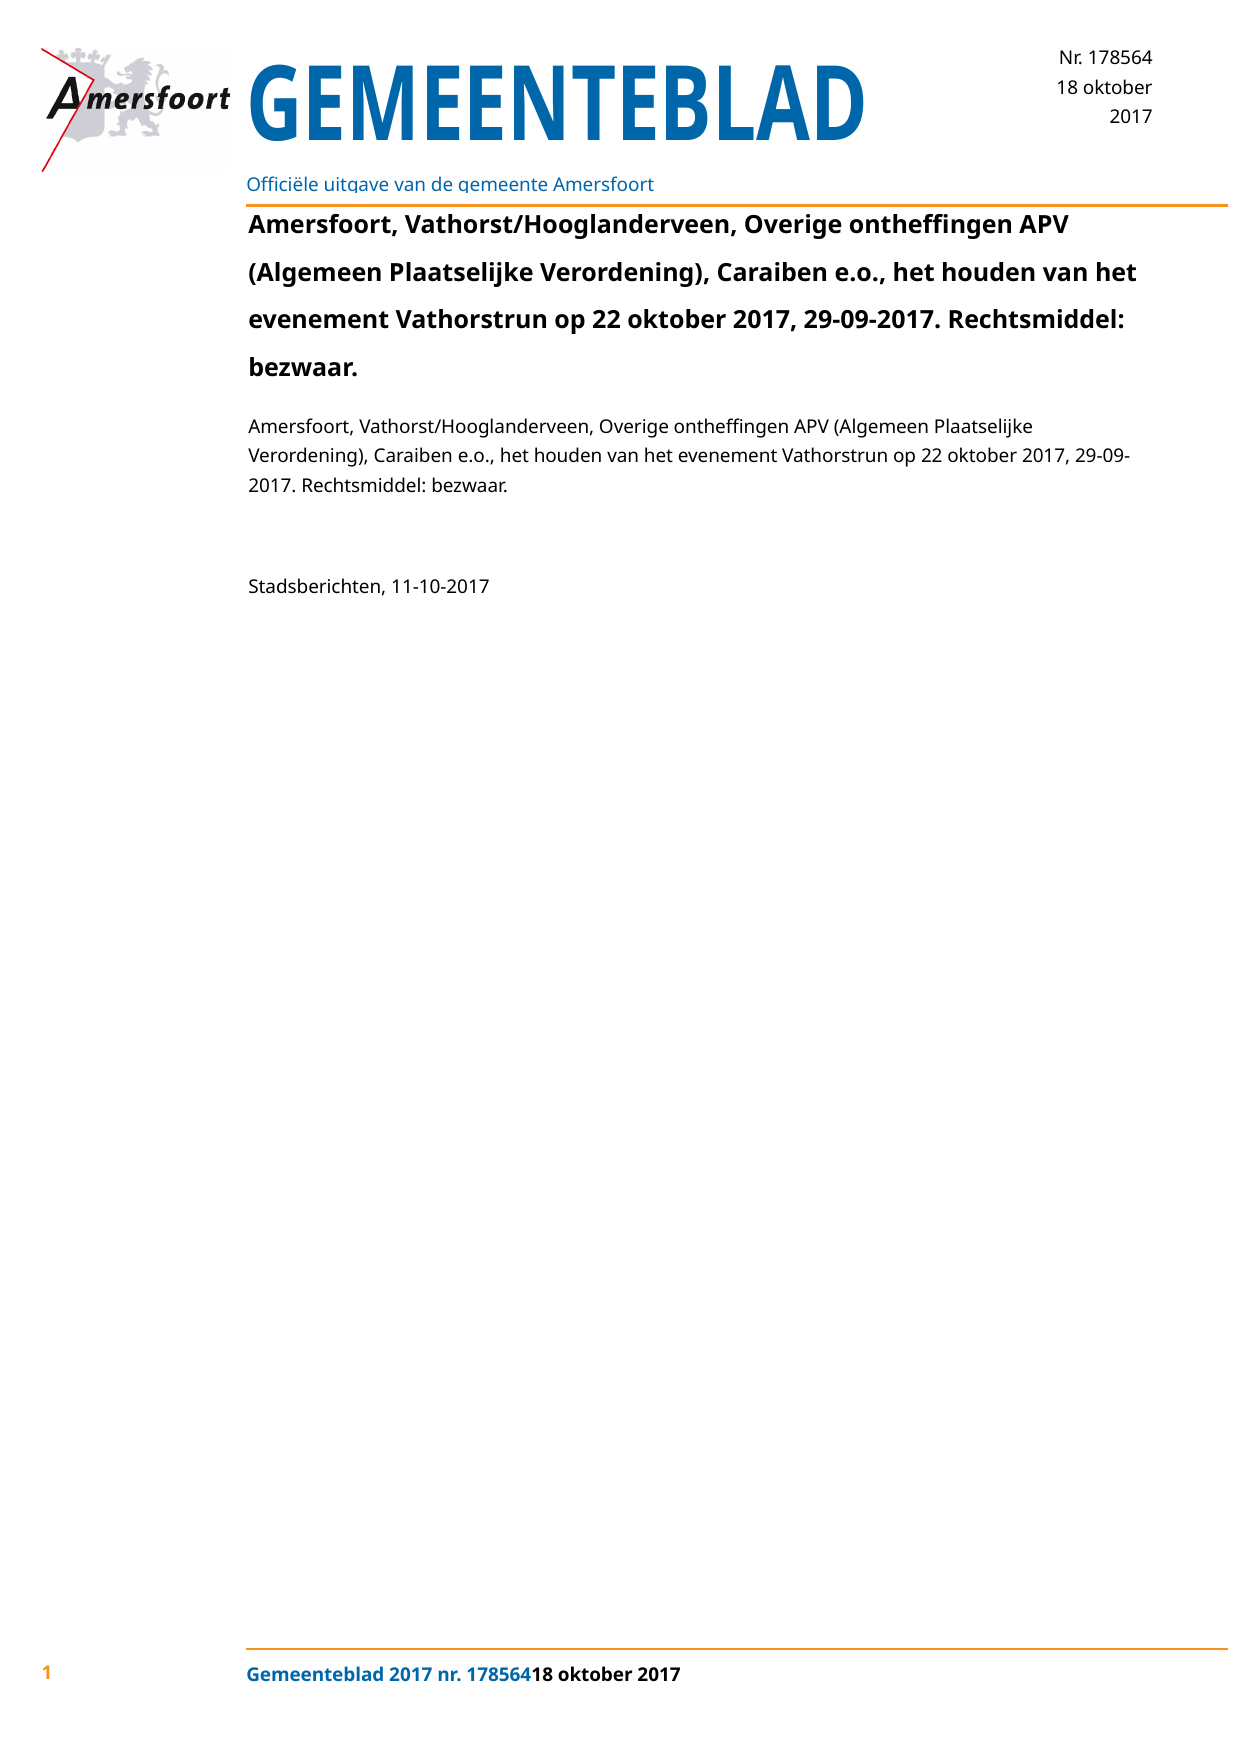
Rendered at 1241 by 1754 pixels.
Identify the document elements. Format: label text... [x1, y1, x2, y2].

text Stadsberichten, 11-10-2017 [248, 573, 1152, 599]
text Amersfoort, Vathorst/Hooglanderveen, Overige ontheffingen APV (Algemeen Plaatselijke Verordening), Caraiben e.o., het houden van het evenement Vathorstrun op 22 oktober 2017, 29-09-2017. Rechtsmiddel: bezwaar. [248, 207, 1152, 384]
text Amersfoort, Vathorst/Hooglanderveen, Overige ontheffingen APV (Algemeen Plaatselijke Verordening), Caraiben e.o., het houden van het evenement Vathorstrun op 22 oktober 2017, 29-09-2017. Rechtsmiddel: bezwaar. [248, 413, 1152, 498]
picture [41, 47, 231, 172]
